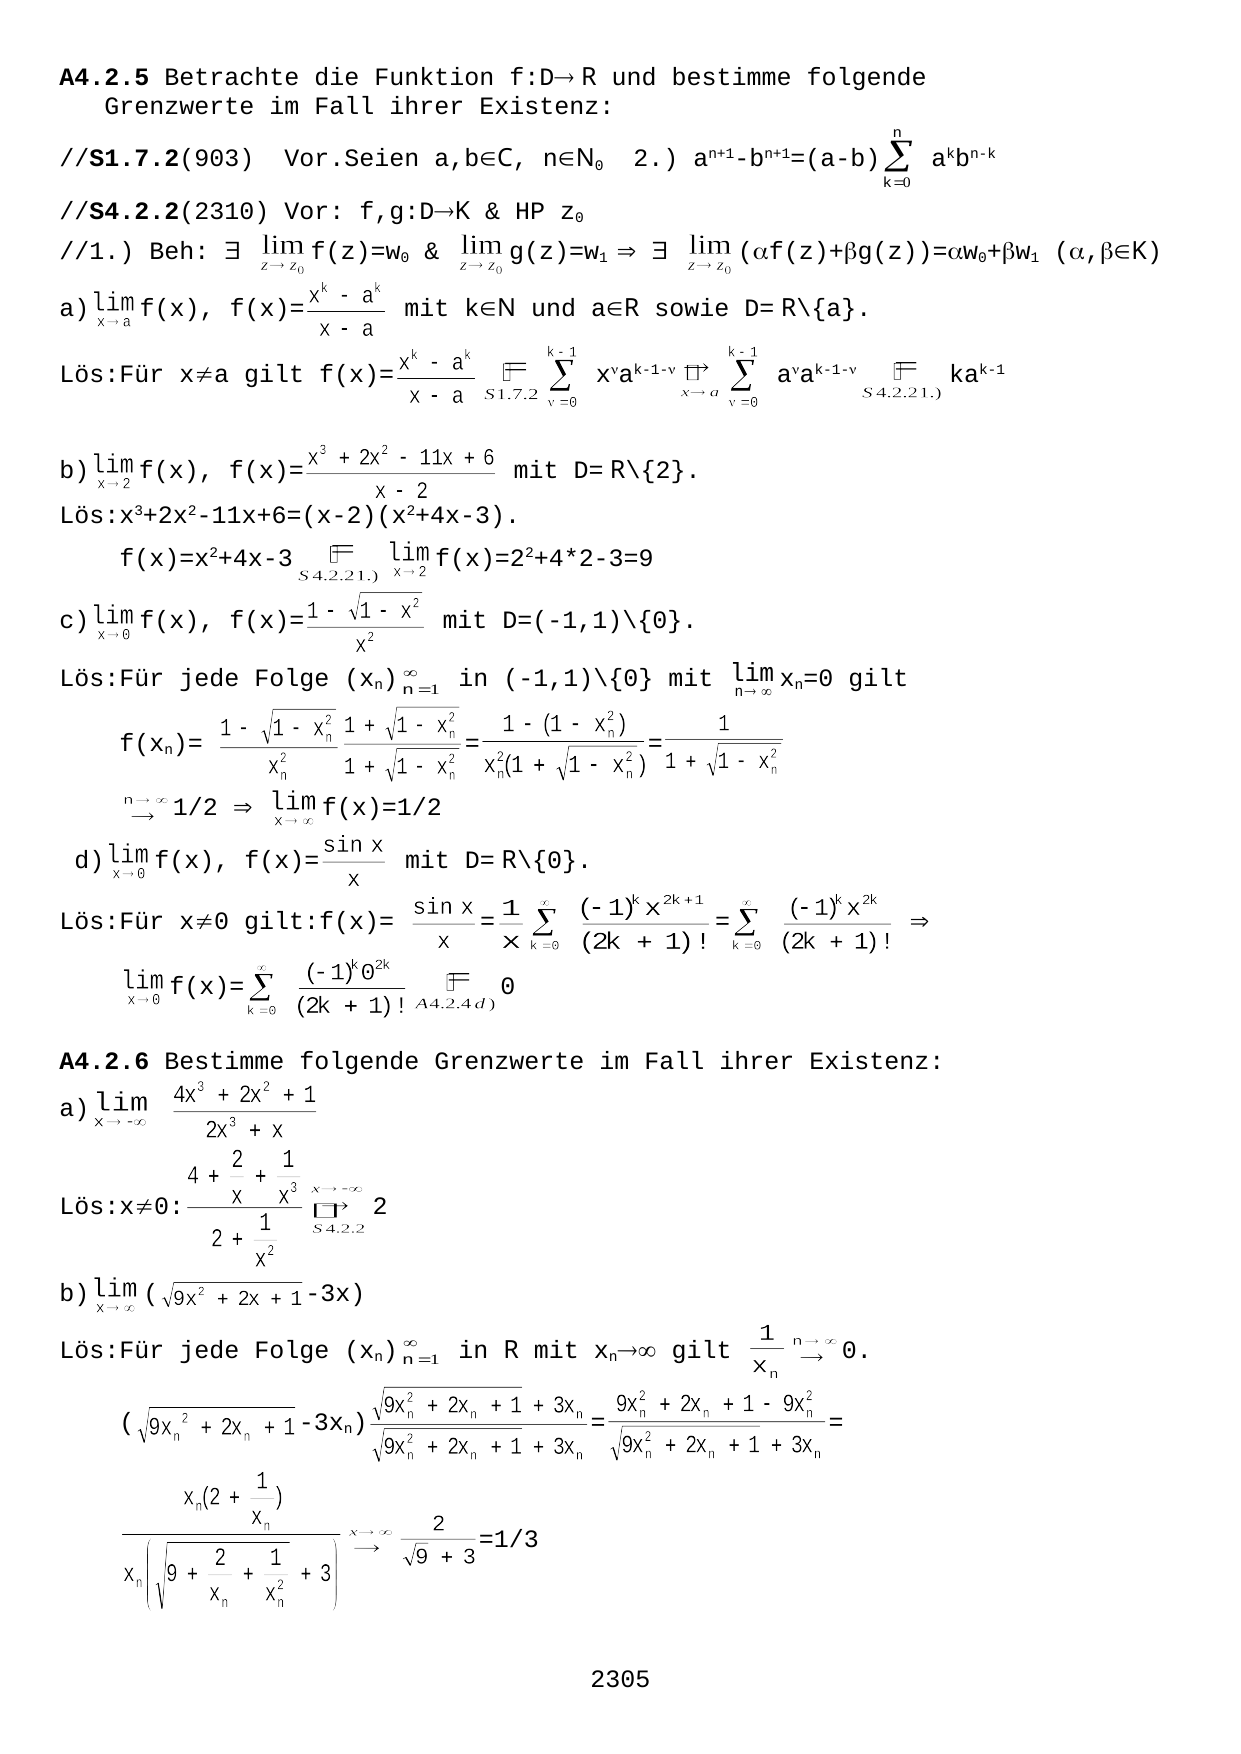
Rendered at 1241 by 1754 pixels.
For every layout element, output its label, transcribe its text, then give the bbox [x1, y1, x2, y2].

text =1/3 [59, 1466, 1181, 1615]
text Lös:x0:2 [59, 1143, 1181, 1272]
text f(x)=0 [59, 955, 1181, 1020]
text c)f(x), f(x)= mit D=(-1,1)\{0}. [59, 588, 1181, 657]
text Lös:x3+2x2-11x+6=(x-2)(x2+4x-3). [59, 503, 1181, 531]
text (-3xn)== [59, 1383, 1181, 1466]
text b)(-3x) [59, 1272, 1181, 1318]
text Grenzwerte im Fall ihrer Existenz: //S1.7.2(903) Vor.Seien a,bC, nN0 2.) an+1-bn+1=(a-b)akbn-k //S4.2.2(2310) Vor: f,g:DK & HP z0 [59, 93, 1181, 227]
text b)f(x), f(x)= mit D= R\{2}. [59, 440, 1181, 503]
text A4.2.5 Betrachte die Funktion f:D R und bestimme folgende [59, 59, 1181, 93]
text Lös:Für jede Folge (xn) in (-1,1)\{0} mit xn=0 gilt [59, 657, 1181, 703]
text 1/2  f(x)=1/2 [59, 786, 1181, 832]
text Lös:Für jede Folge (xn) in R mit xn gilt 0. [59, 1318, 1181, 1383]
text f(x)=x2+4x-3f(x)=22+4*2-3=9 [59, 531, 1181, 588]
text d)f(x), f(x)= mit D= R\{0}. [59, 832, 1181, 891]
text Lös:Für x0 gilt:f(x)= ==  [59, 891, 1181, 955]
text Lös:Für xa gilt f(x)=xak-1-aak-1-kak-1 [59, 341, 1181, 412]
text A4.2.6 Bestimme folgende Grenzwerte im Fall ihrer Existenz: [59, 1048, 1181, 1077]
text f(xn)= == [59, 703, 1181, 786]
text //1.) Beh:  f(z)=w0 & g(z)=w1   (f(z)+g(z))=w0+w1 (,K) [59, 227, 1181, 278]
text a) [59, 1077, 1181, 1143]
text a)f(x), f(x)= mit kN und aR sowie D= R\{a}. [59, 278, 1181, 341]
